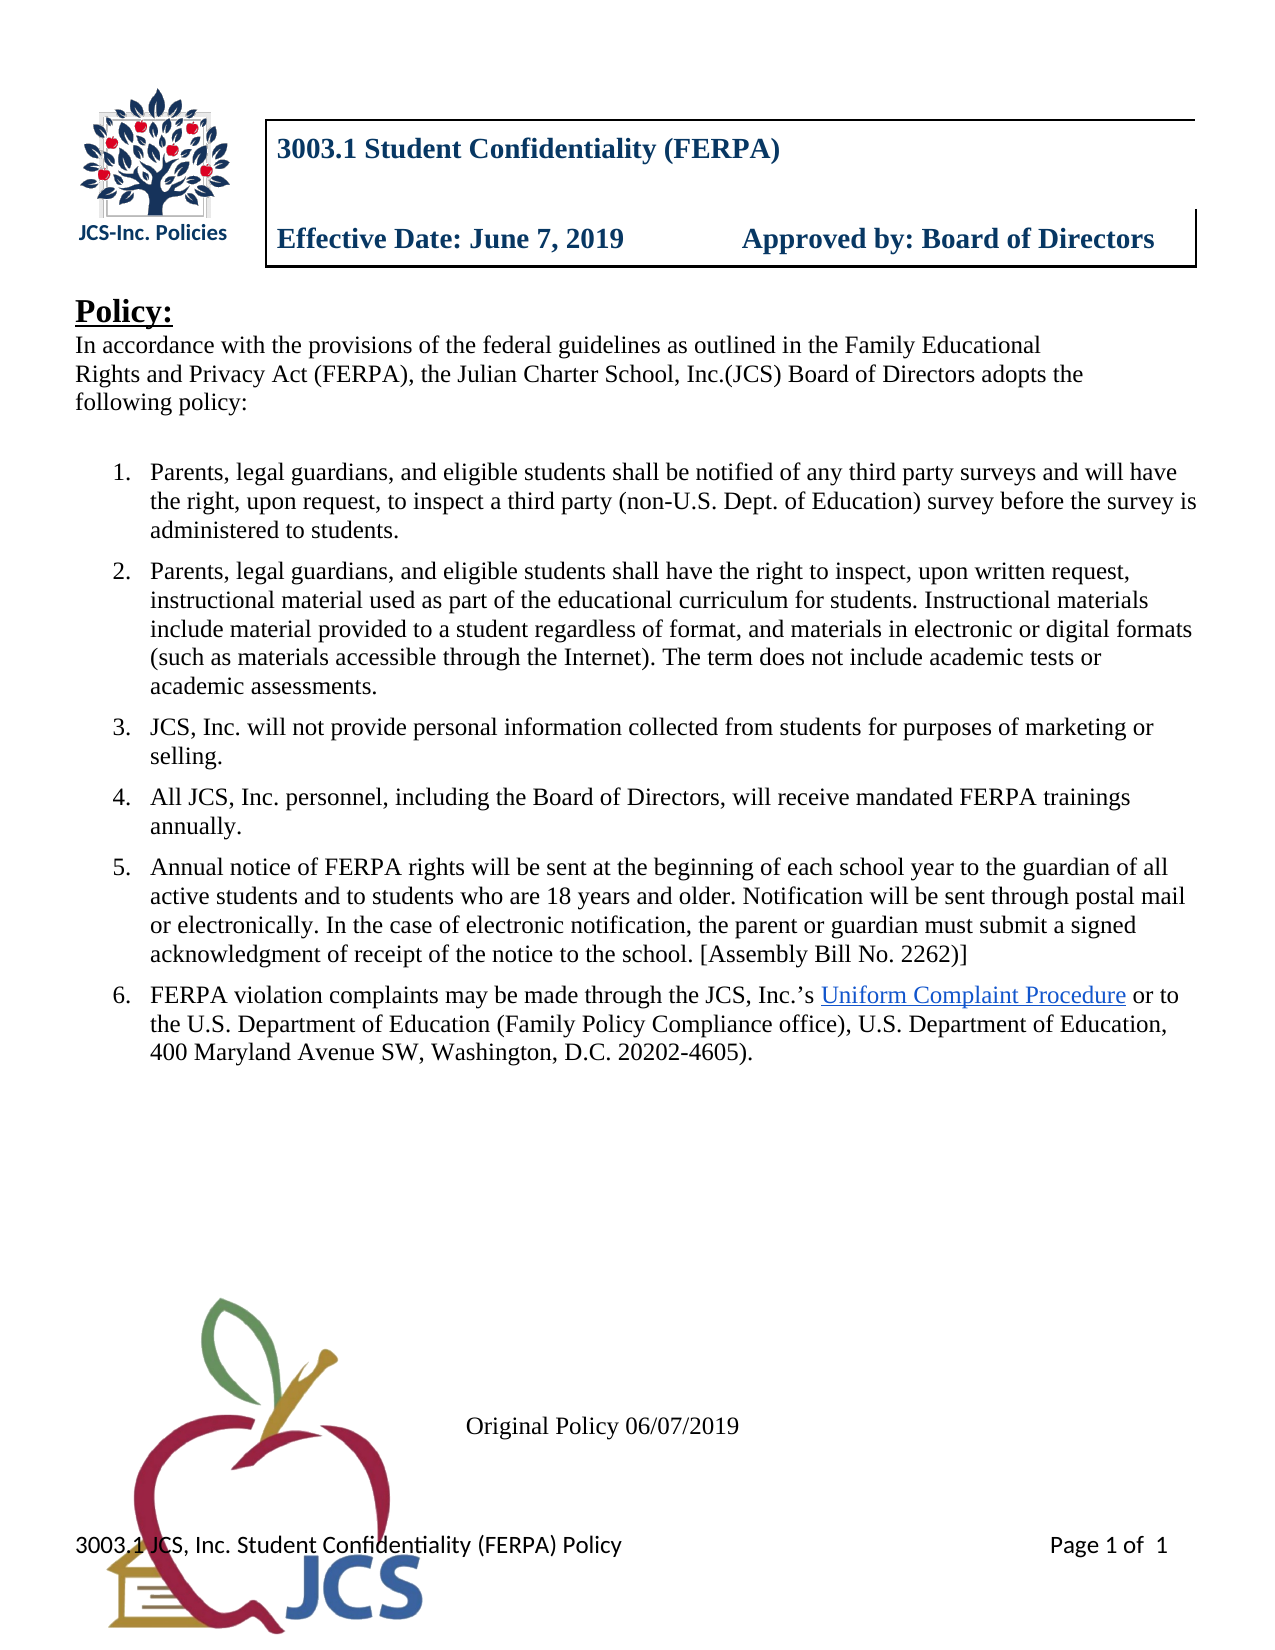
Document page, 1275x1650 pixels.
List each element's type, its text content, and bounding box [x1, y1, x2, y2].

text Rights and Privacy Act (FERPA), the Julian Charter School, Inc.(JCS) Board of Directors adopts the [75, 359, 1200, 387]
list Annual notice of FERPA rights will be sent at the beginning of each school year to the guardian of all active students and to students who are 18 years and older. Notification will be sent through postal mail or electronically. In the case of electronic notification, the parent or guardian must submit a signed acknowledgment of receipt of the notice to the school. [Assembly Bill No. 2262)] [112, 852, 1200, 967]
text In accordance with the provisions of the federal guidelines as outlined in the Family Educational [75, 330, 1200, 359]
text following policy: [75, 387, 1200, 416]
text Policy: [75, 292, 1200, 330]
text Original Policy 06/07/2019 [75, 1411, 1275, 1440]
list All JCS, Inc. personnel, including the Board of Directors, will receive mandated FERPA trainings annually. [112, 782, 1200, 840]
picture [78, 85, 233, 218]
picture [93, 1440, 447, 1650]
picture [93, 1539, 97, 1551]
list Parents, legal guardians, and eligible students shall be notified of any third party surveys and will have the right, upon request, to inspect a third party (non-U.S. Dept. of Education) survey before the survey is administered to students. [112, 457, 1200, 544]
list JCS, Inc. will not provide personal information collected from students for purposes of marketing or selling. [112, 712, 1200, 770]
list Parents, legal guardians, and eligible students shall have the right to inspect, upon written request, instructional material used as part of the educational curriculum for students. Instructional materials include material provided to a student regardless of format, and materials in electronic or digital formats (such as materials accessible through the Internet). The term does not include academic tests or academic assessments. [112, 556, 1200, 700]
list FERPA violation complaints may be made through the JCS, Inc.’s Uniform Complaint Procedure or to the U.S. Department of Education (Family Policy Compliance office), U.S. Department of Education, 400 Maryland Avenue SW, Washington, D.C. 20202-4605). [112, 980, 1200, 1066]
picture [93, 1286, 447, 1411]
